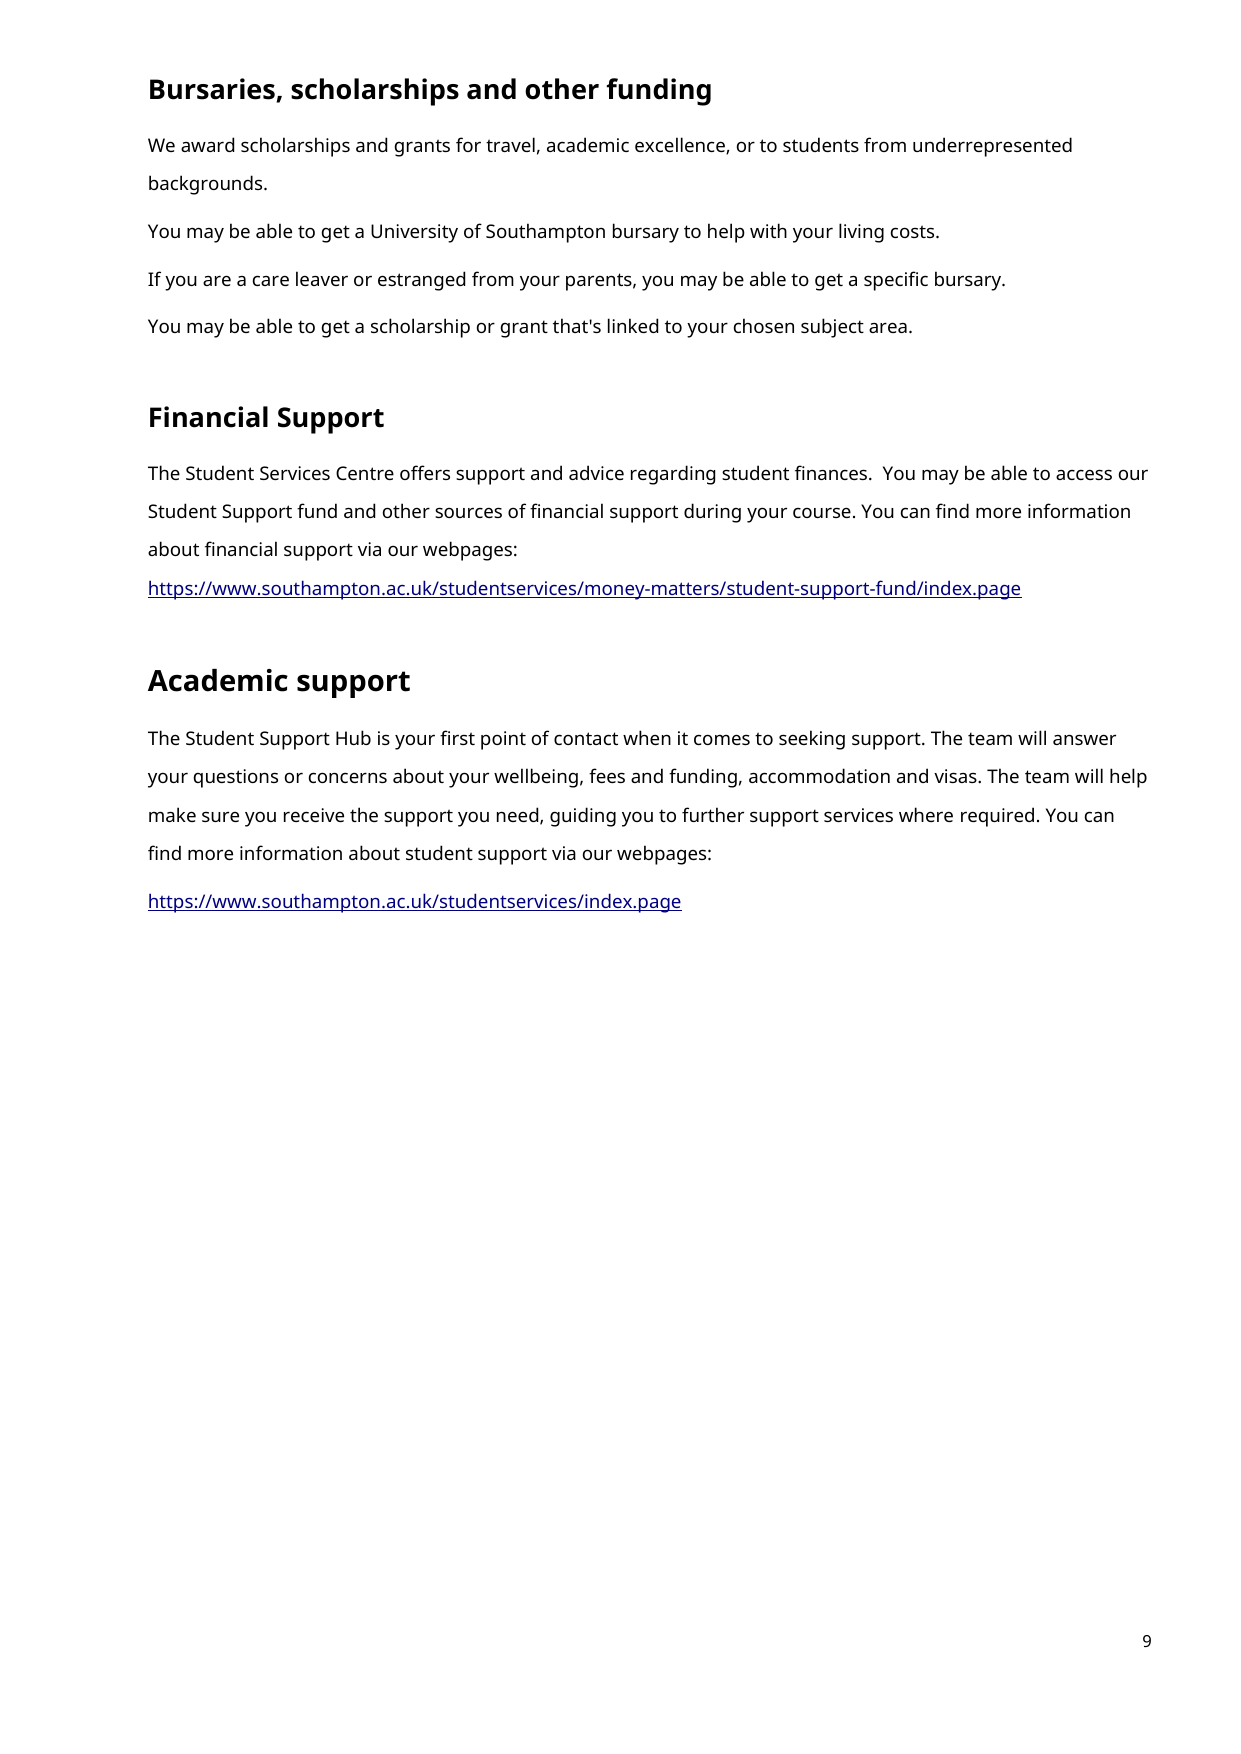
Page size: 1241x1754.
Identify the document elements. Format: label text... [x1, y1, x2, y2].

subtitle Academic support [148, 660, 1152, 699]
text https://www.southampton.ac.uk/studentservices/index.page [148, 888, 1152, 913]
subtitle Bursaries, scholarships and other funding [148, 71, 1152, 108]
text If you are a care leaver or estranged from your parents, you may be able to get a specific bursary. [148, 266, 1152, 291]
text The Student Support Hub is your first point of contact when it comes to seeking support. The team will answer your questions or concerns about your wellbeing, fees and funding, accommodation and visas. The team will help make sure you receive the support you need, guiding you to further support services where required. You can find more information about student support via our webpages: [148, 726, 1152, 866]
text You may be able to get a University of Southampton bursary to help with your living costs. [148, 218, 1152, 244]
text You may be able to get a scholarship or grant that's linked to your chosen subject area. [148, 313, 1152, 339]
subtitle Financial Support [148, 398, 1152, 435]
text The Student Services Centre offers support and advice regarding student finances. You may be able to access our Student Support fund and other sources of financial support during your course. You can find more information about financial support via our webpages: https://www.southampton.ac.uk/studentservices/money-matters/student-support-fund/index.page [148, 460, 1152, 600]
text We award scholarships and grants for travel, academic excellence, or to students from underrepresented backgrounds. [148, 132, 1152, 196]
